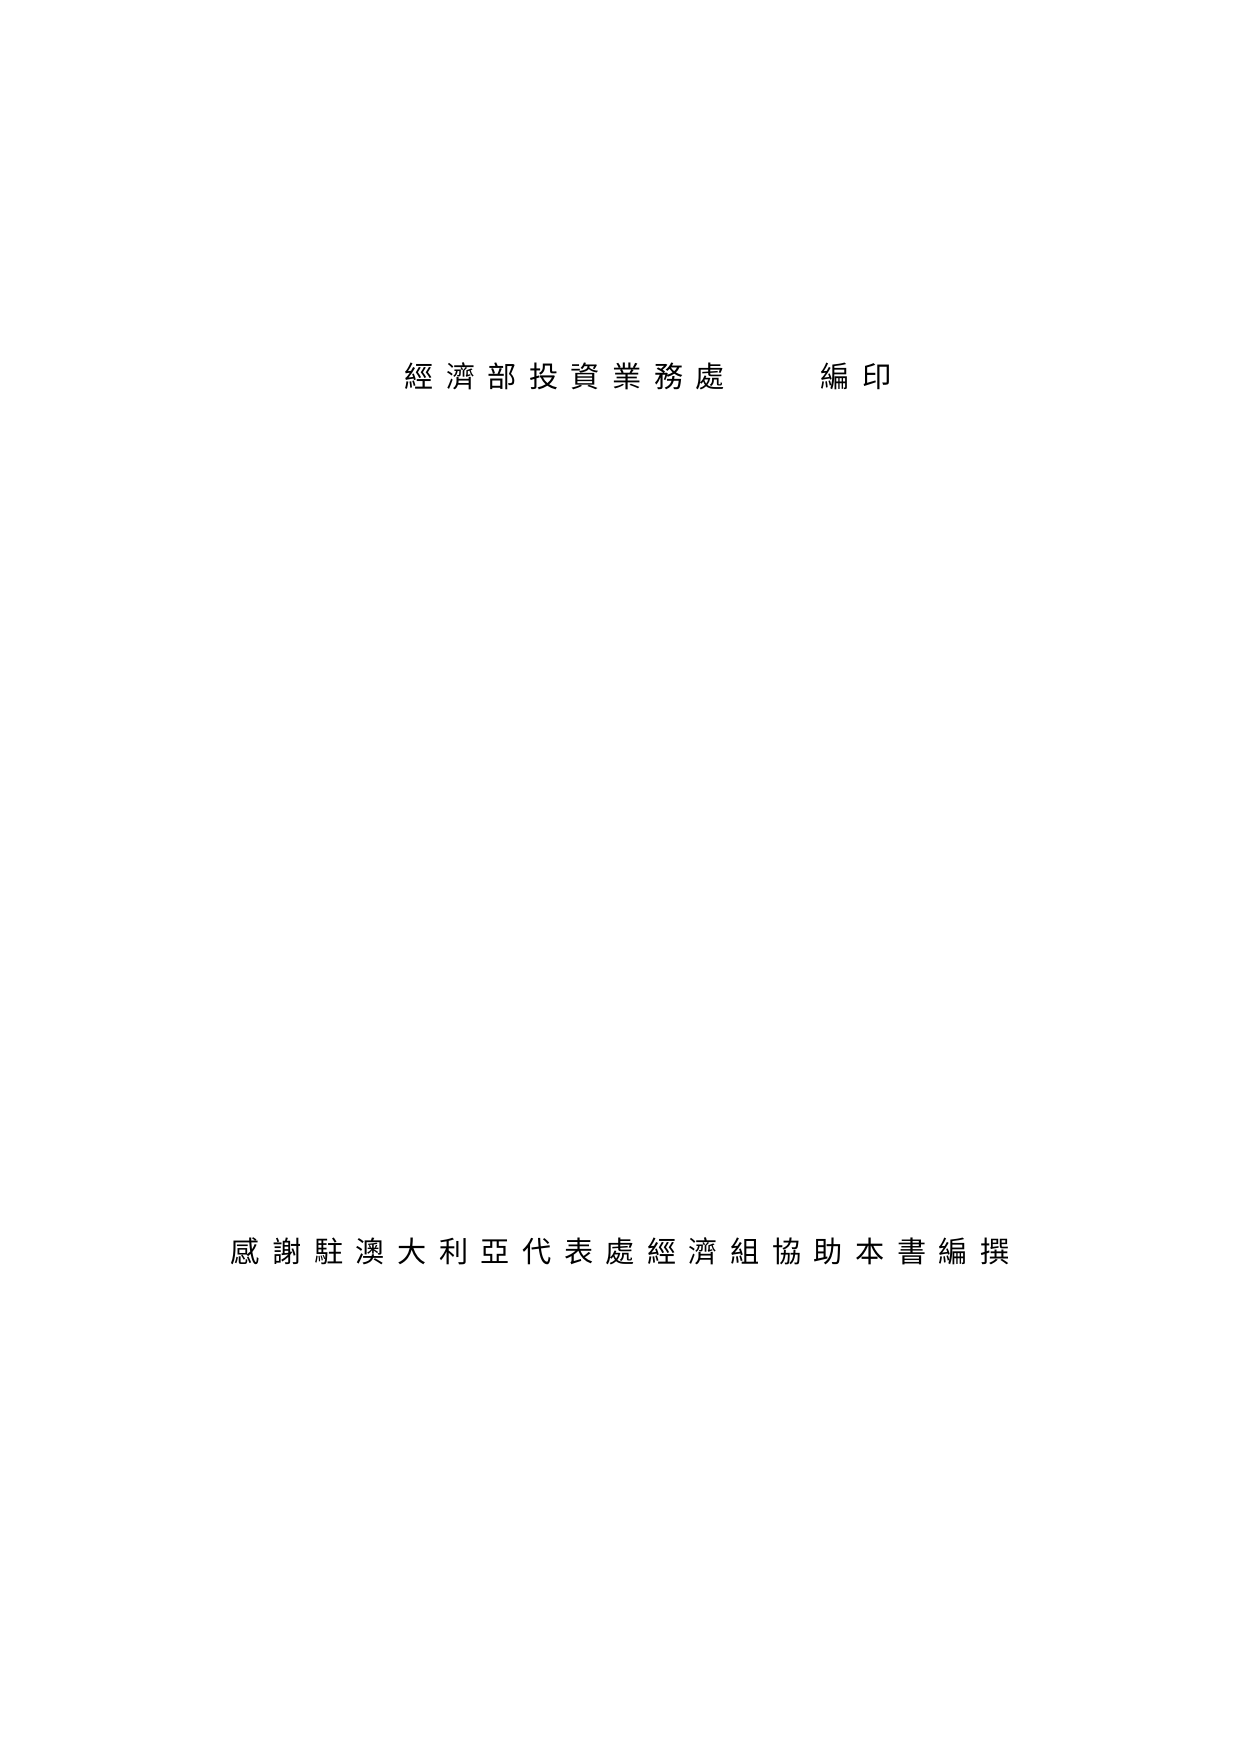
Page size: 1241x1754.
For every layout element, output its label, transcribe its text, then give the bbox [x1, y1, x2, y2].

table_cell 經濟部投資業務處 編印 [183, 270, 1074, 1107]
text 感謝駐澳大利亞代表處經濟組協助本書編撰 [183, 1208, 1058, 1270]
table_cell [183, 1108, 1074, 1208]
